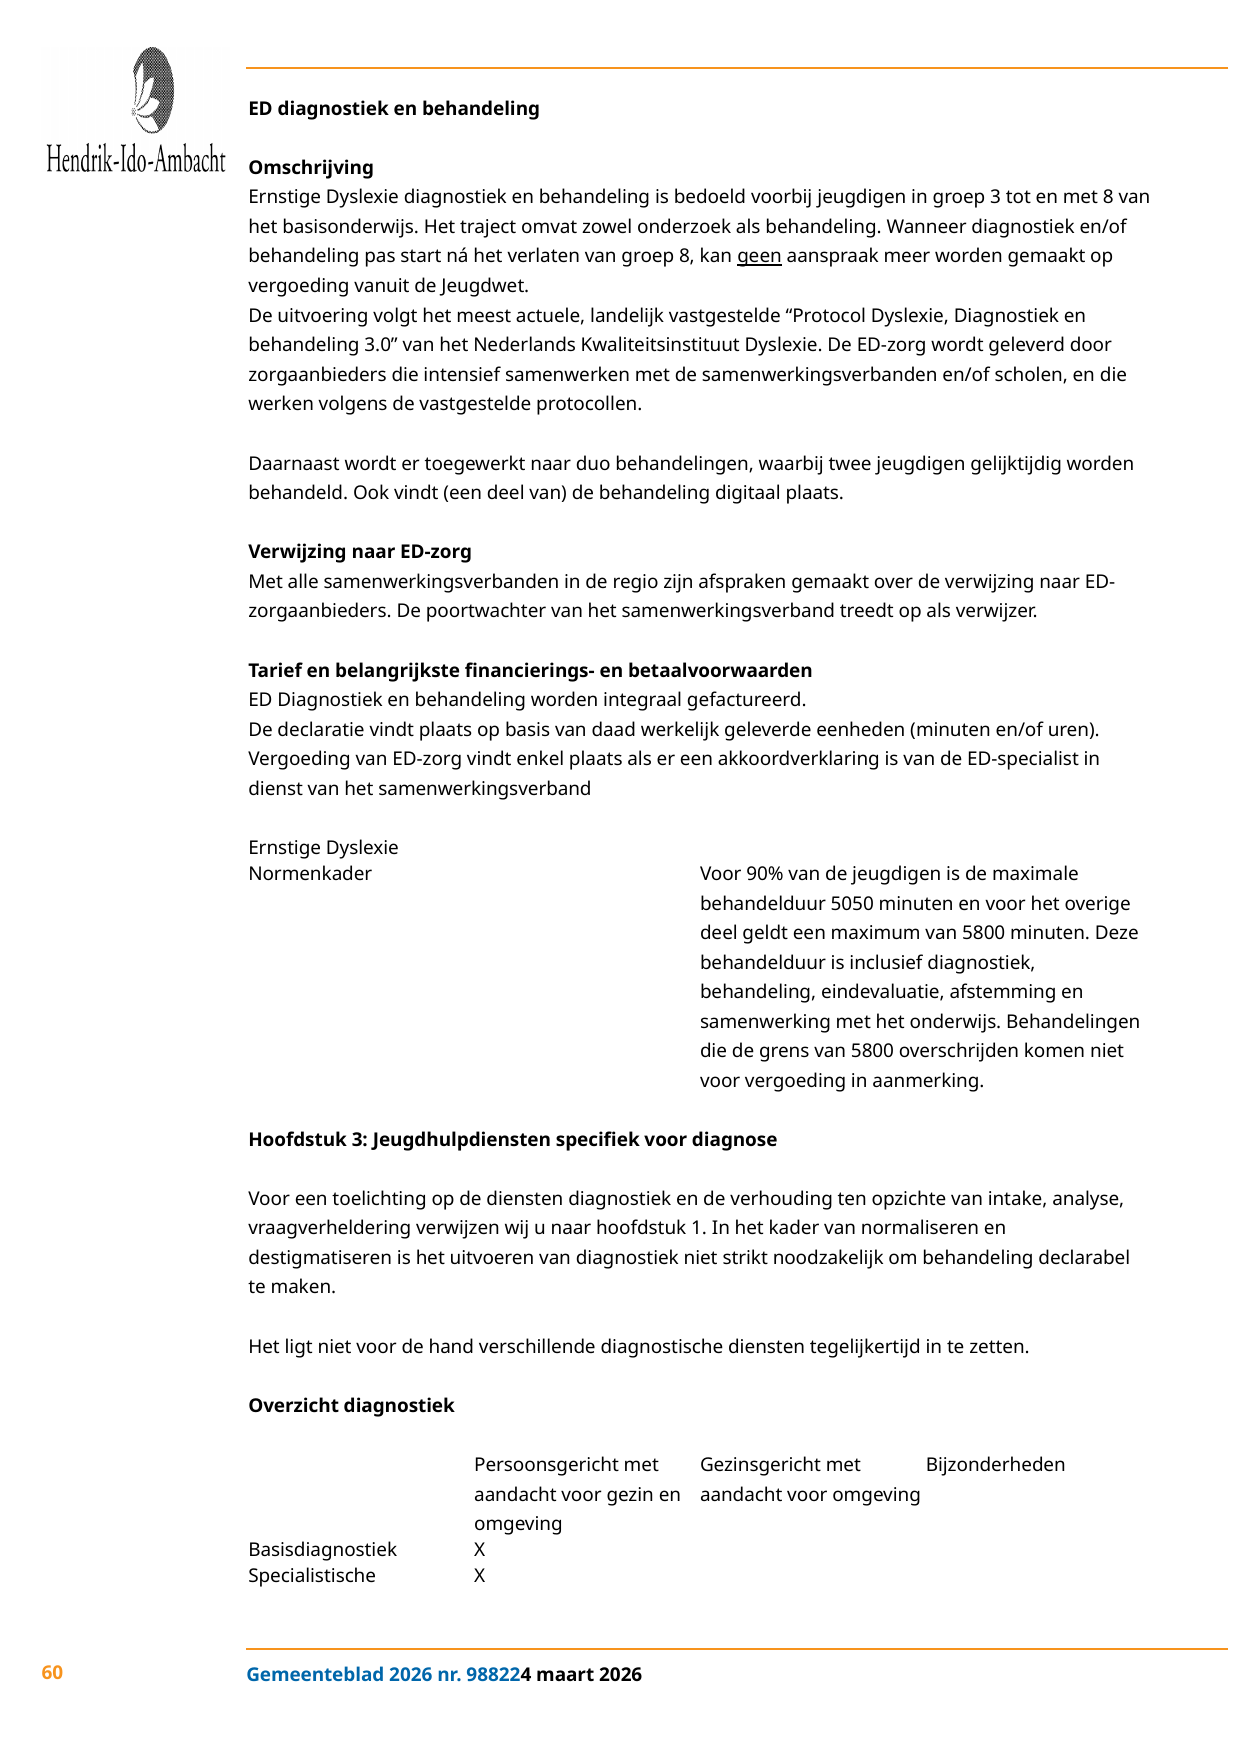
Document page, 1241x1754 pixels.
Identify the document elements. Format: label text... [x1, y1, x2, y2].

table_header [248, 1451, 474, 1536]
text ED Diagnostiek en behandeling worden integraal gefactureerd. [248, 686, 1152, 712]
text Voor een toelichting op de diensten diagnostiek en de verhouding ten opzichte van intake, analyse, vraagverheldering verwijzen wij u naar hoofdstuk 1. In het kader van normaliseren en destigmatiseren is het uitvoeren van diagnostiek niet strikt noodzakelijk om behandeling declarabel te maken. [248, 1185, 1152, 1299]
text De uitvoering volgt het meest actuele, landelijk vastgestelde “Protocol Dyslexie, Diagnostiek en behandeling 3.0” van het Nederlands Kwaliteitsinstituut Dyslexie. De ED-zorg wordt geleverd door zorgaanbieders die intensief samenwerken met de samenwerkingsverbanden en/of scholen, en die werken volgens de vastgestelde protocollen. [248, 302, 1152, 416]
table_cell Specialistische [248, 1562, 474, 1588]
text Daarnaast wordt er toegewerkt naar duo behandelingen, waarbij twee jeugdigen gelijktijdig worden behandeld. Ook vindt (een deel van) de behandeling digitaal plaats. [248, 450, 1152, 505]
text Tarief en belangrijkste financierings- en betaalvoorwaarden [248, 657, 1152, 683]
table_header Bijzonderheden [926, 1451, 1152, 1536]
table_cell [700, 1536, 926, 1562]
text Verwijzing naar ED-zorg [248, 538, 1152, 564]
table_header Gezinsgericht met aandacht voor omgeving [700, 1451, 926, 1536]
table_cell [926, 1562, 1152, 1588]
table_cell X [474, 1536, 700, 1562]
table_cell [700, 1562, 926, 1588]
table_header Ernstige Dyslexie [248, 835, 1152, 860]
table_cell Basisdiagnostiek [248, 1536, 474, 1562]
table_cell Normenkader [248, 860, 700, 1093]
text Omschrijving [248, 154, 1152, 180]
picture [41, 47, 231, 172]
table_cell X [474, 1562, 700, 1588]
text Hoofdstuk 3: Jeugdhulpdiensten specifiek voor diagnose [248, 1126, 1152, 1152]
table_cell [926, 1536, 1152, 1562]
table_header Persoonsgericht met aandacht voor gezin en omgeving [474, 1451, 700, 1536]
text ED diagnostiek en behandeling [248, 95, 1152, 121]
text Het ligt niet voor de hand verschillende diagnostische diensten tegelijkertijd in te zetten. [248, 1333, 1152, 1359]
table_cell Voor 90% van de jeugdigen is de maximale behandelduur 5050 minuten en voor het overige deel geldt een maximum van 5800 minuten. Deze behandelduur is inclusief diagnostiek, behandeling, eindevaluatie, afstemming en samenwerking met het onderwijs. Behandelingen die de grens van 5800 overschrijden komen niet voor vergoeding in aanmerking. [700, 860, 1152, 1093]
text Met alle samenwerkingsverbanden in de regio zijn afspraken gemaakt over de verwijzing naar ED-zorgaanbieders. De poortwachter van het samenwerkingsverband treedt op als verwijzer. [248, 568, 1152, 623]
text De declaratie vindt plaats op basis van daad werkelijk geleverde eenheden (minuten en/of uren). Vergoeding van ED-zorg vindt enkel plaats als er een akkoordverklaring is van de ED-specialist in dienst van het samenwerkingsverband [248, 716, 1152, 801]
text Ernstige Dyslexie diagnostiek en behandeling is bedoeld voorbij jeugdigen in groep 3 tot en met 8 van het basisonderwijs. Het traject omvat zowel onderzoek als behandeling. Wanneer diagnostiek en/of behandeling pas start ná het verlaten van groep 8, kan geen aanspraak meer worden gemaakt op vergoeding vanuit de Jeugdwet. [248, 183, 1152, 298]
text Overzicht diagnostiek [248, 1392, 1152, 1418]
